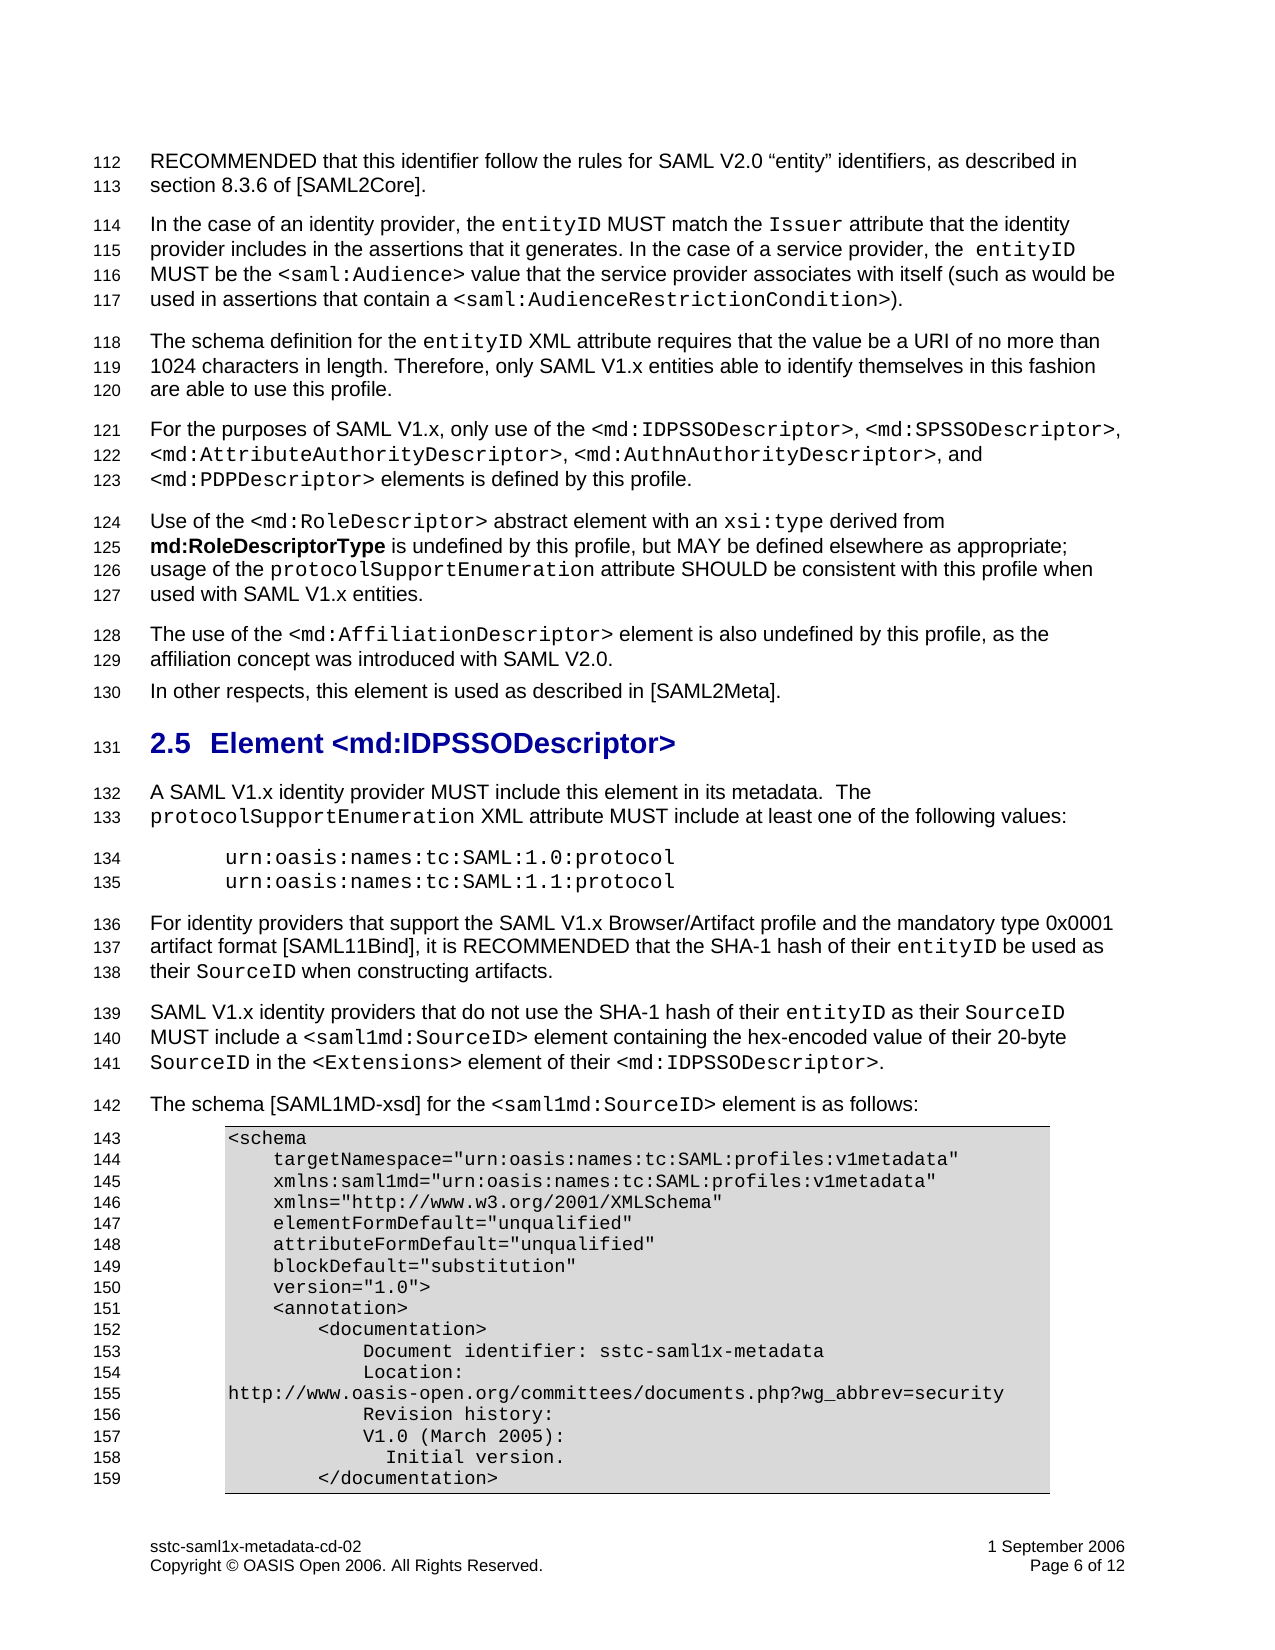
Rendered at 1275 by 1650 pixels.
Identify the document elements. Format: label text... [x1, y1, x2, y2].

text elementFormDefault="unqualified" [225, 1211, 1050, 1232]
text SAML V1.x identity providers that do not use the SHA-1 hash of their entityID as their SourceID MUST include a <saml1md:SourceID> element containing the hex-encoded value of their 20-byte SourceID in the <Extensions> element of their <md:IDPSSODescriptor>. [150, 1001, 1125, 1076]
text A SAML V1.x identity provider MUST include this element in its metadata. The protocolSupportEnumeration XML attribute MUST include at least one of the following values: [150, 781, 1125, 829]
text For identity providers that support the SAML V1.x Browser/Artifact profile and the mandatory type 0x0001 artifact format [SAML11Bind], it is RECOMMENDED that the SHA-1 hash of their entityID be used as their SourceID when constructing artifacts. [150, 911, 1125, 984]
text The use of the <md:AffiliationDescriptor> element is also undefined by this profile, as the affiliation concept was introduced with SAML V2.0. [150, 623, 1125, 671]
text attributeFormDefault="unqualified" [225, 1232, 1050, 1253]
text xmlns="http://www.w3.org/2001/XMLSchema" [225, 1190, 1050, 1211]
text blockDefault="substitution" [225, 1253, 1050, 1275]
text The schema definition for the entityID XML attribute requires that the value be a URI of no more than 1024 characters in length. Therefore, only SAML V1.x entities able to identify themselves in this fashion are able to use this profile. [150, 330, 1125, 401]
text urn:oasis:names:tc:SAML:1.0:protocol urn:oasis:names:tc:SAML:1.1:protocol [225, 846, 1125, 894]
text <annotation> [225, 1296, 1050, 1317]
text Revision history: [225, 1402, 1050, 1423]
text xmlns:saml1md="urn:oasis:names:tc:SAML:profiles:v1metadata" [225, 1168, 1050, 1190]
text <schema [225, 1127, 1050, 1147]
text RECOMMENDED that this identifier follow the rules for SAML V2.0 “entity” identifiers, as described in section 8.3.6 of [SAML2Core]. [150, 150, 1125, 196]
text Initial version. [225, 1445, 1050, 1466]
text The schema [SAML1MD-xsd] for the <saml1md:SourceID> element is as follows: [150, 1093, 1125, 1118]
text Document identifier: sstc-saml1x-metadata [225, 1338, 1050, 1360]
text <documentation> [225, 1317, 1050, 1338]
text In the case of an identity provider, the entityID MUST match the Issuer attribute that the identity provider includes in the assertions that it generates. In the case of a service provider, the entityID MUST be the <saml:Audience> value that the service provider associates with itself (such as would be used in assertions that contain a <saml:AudienceRestrictionCondition>). [150, 213, 1125, 313]
text Use of the <md:RoleDescriptor> abstract element with an xsi:type derived from md:RoleDescriptorType is undefined by this profile, but MAY be defined elsewhere as appropriate; usage of the protocolSupportEnumeration attribute SHOULD be consistent with this profile when used with SAML V1.x entities. [150, 509, 1125, 606]
text V1.0 (March 2005): [225, 1423, 1050, 1445]
text In other respects, this element is used as described in [SAML2Meta]. [150, 679, 1125, 702]
text version="1.0"> [225, 1275, 1050, 1296]
text Location: http://www.oasis-open.org/committees/documents.php?wg_abbrev=security [225, 1360, 1050, 1402]
text targetNamespace="urn:oasis:names:tc:SAML:profiles:v1metadata" [225, 1147, 1050, 1168]
text </documentation> [225, 1466, 1050, 1493]
text For the purposes of SAML V1.x, only use of the <md:IDPSSODescriptor>, <md:SPSSODescriptor>, <md:AttributeAuthorityDescriptor>, <md:AuthnAuthorityDescriptor>, and <md:PDPDescriptor> elements is defined by this profile. [150, 418, 1125, 493]
subtitle Element <md:IDPSSODescriptor> [150, 727, 1125, 760]
